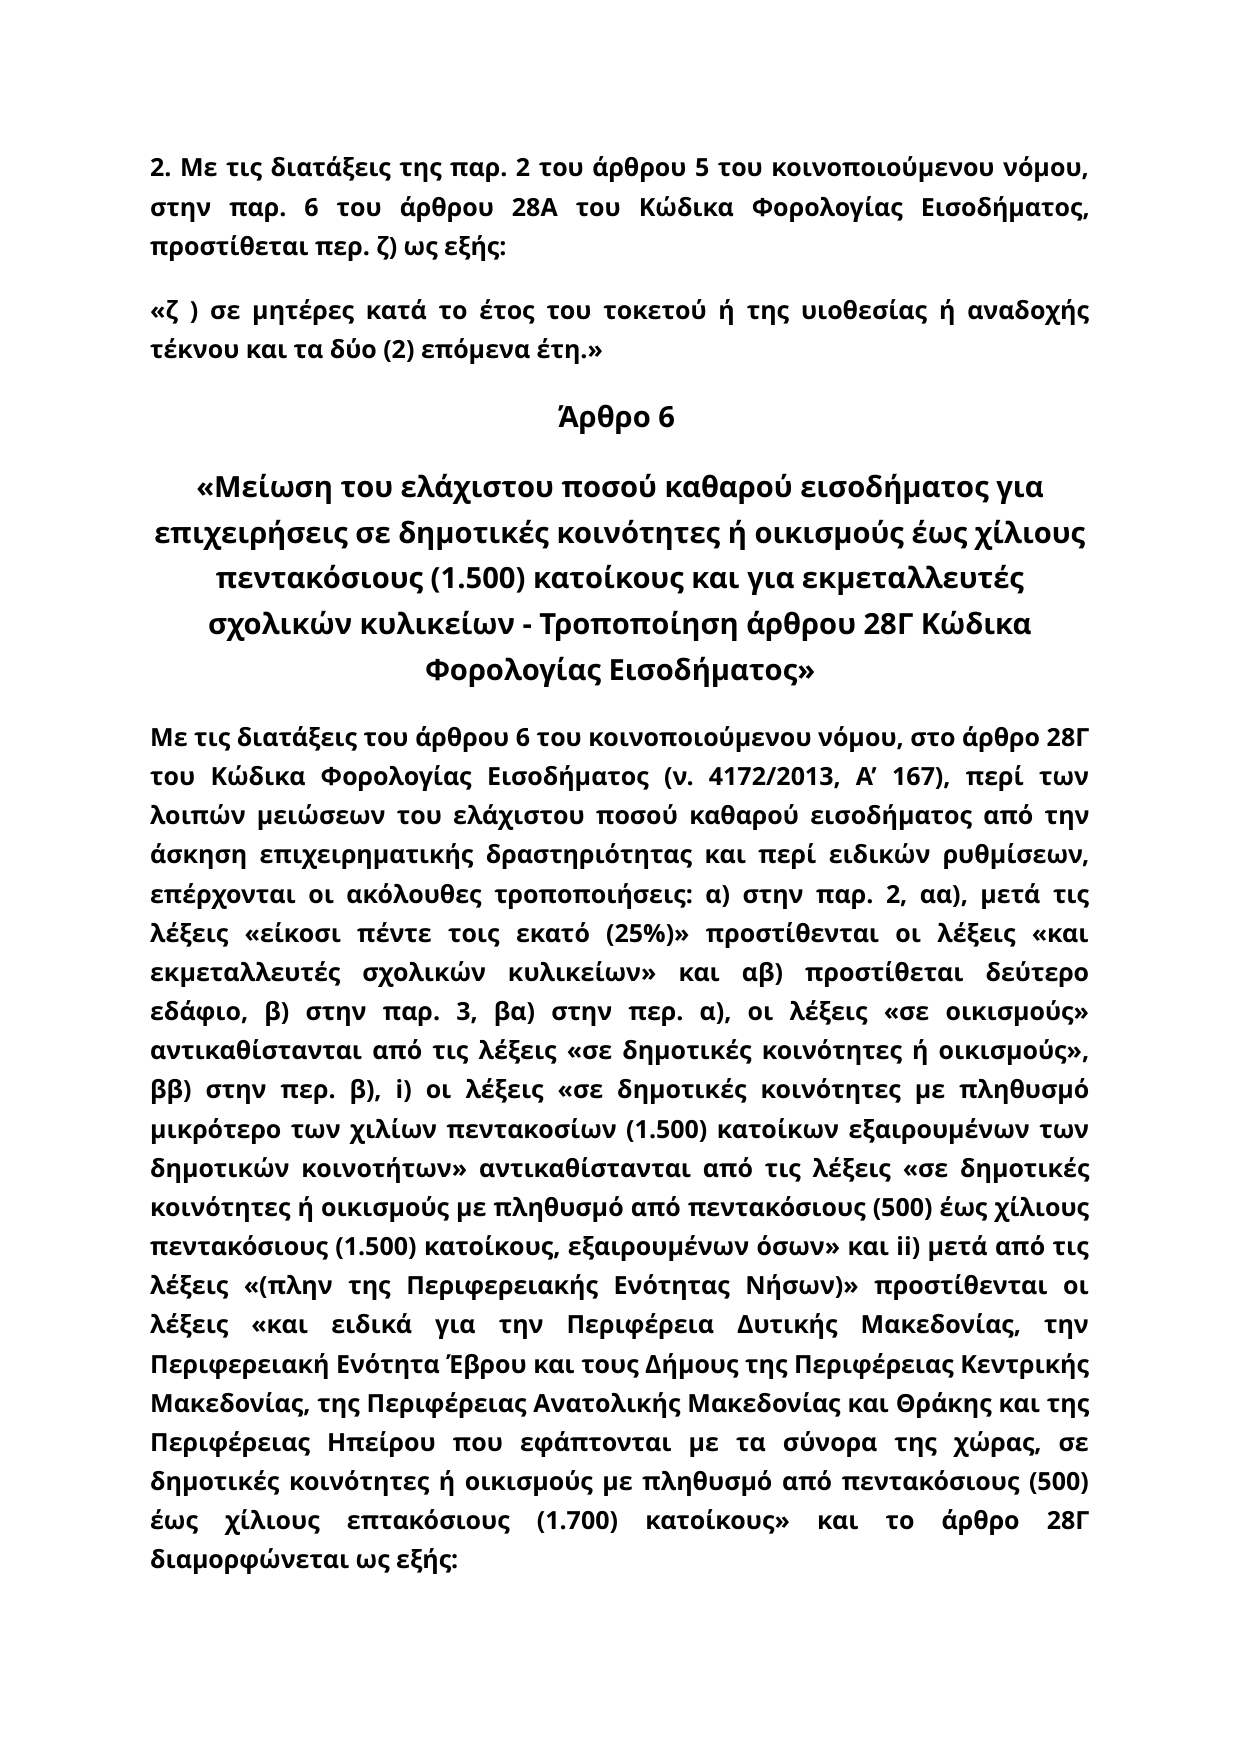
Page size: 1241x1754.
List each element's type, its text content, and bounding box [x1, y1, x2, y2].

text 2. Με τις διατάξεις της παρ. 2 του άρθρου 5 του κοινοποιούμενου νόμου, στην παρ. 6 του άρθρου 28Α του Κώδικα Φορολογίας Εισοδήματος, προστίθεται περ. ζ) ως εξής: [150, 150, 1090, 262]
text «ζ ) σε μητέρες κατά το έτος του τοκετού ή της υιοθεσίας ή αναδοχής τέκνου και τα δύο (2) επόμενα έτη.» [150, 292, 1090, 366]
text Με τις διατάξεις του άρθρου 6 του κοινοποιούμενου νόμου, στο άρθρο 28Γ του Κώδικα Φορολογίας Εισοδήματος (ν. 4172/2013, Α’ 167), περί των λοιπών μειώσεων του ελάχιστου ποσού καθαρού εισοδήματος από την άσκηση επιχειρηματικής δραστηριότητας και περί ειδικών ρυθμίσεων, επέρχονται οι ακόλουθες τροποποιήσεις: α) στην παρ. 2, αα), μετά τις λέξεις «είκοσι πέντε τοις εκατό (25%)» προστίθενται οι λέξεις «και εκμεταλλευτές σχολικών κυλικείων» και αβ) προστίθεται δεύτερο εδάφιο, β) στην παρ. 3, βα) στην περ. α), οι λέξεις «σε οικισμούς» αντικαθίστανται από τις λέξεις «σε δημοτικές κοινότητες ή οικισμούς», ββ) στην περ. β), i) οι λέξεις «σε δημοτικές κοινότητες με πληθυσμό μικρότερο των χιλίων πεντακοσίων (1.500) κατοίκων εξαιρουμένων των δημοτικών κοινοτήτων» αντικαθίστανται από τις λέξεις «σε δημοτικές κοινότητες ή οικισμούς με πληθυσμό από πεντακόσιους (500) έως χίλιους πεντακόσιους (1.500) κατοίκους, εξαιρουμένων όσων» και ii) μετά από τις λέξεις «(πλην της Περιφερειακής Ενότητας Νήσων)» προστίθενται οι λέξεις «και ειδικά για την Περιφέρεια Δυτικής Μακεδονίας, την Περιφερειακή Ενότητα Έβρου και τους Δήμους της Περιφέρειας Κεντρικής Μακεδονίας, της Περιφέρειας Ανατολικής Μακεδονίας και Θράκης και της Περιφέρειας Ηπείρου που εφάπτονται με τα σύνορα της χώρας, σε δημοτικές κοινότητες ή οικισμούς με πληθυσμό από πεντακόσιους (500) έως χίλιους επτακόσιους (1.700) κατοίκους» και το άρθρο 28Γ διαμορφώνεται ως εξής: [150, 719, 1090, 1576]
subtitle Άρθρο 6 [150, 396, 1090, 436]
subtitle «Μείωση του ελάχιστου ποσού καθαρού εισοδήματος για επιχειρήσεις σε δημοτικές κοινότητες ή οικισμούς έως χίλιους πεντακόσιους (1.500) κατοίκους και για εκμεταλλευτές σχολικών κυλικείων - Τροποποίηση άρθρου 28Γ Κώδικα Φορολογίας Εισοδήματος» [150, 466, 1090, 689]
